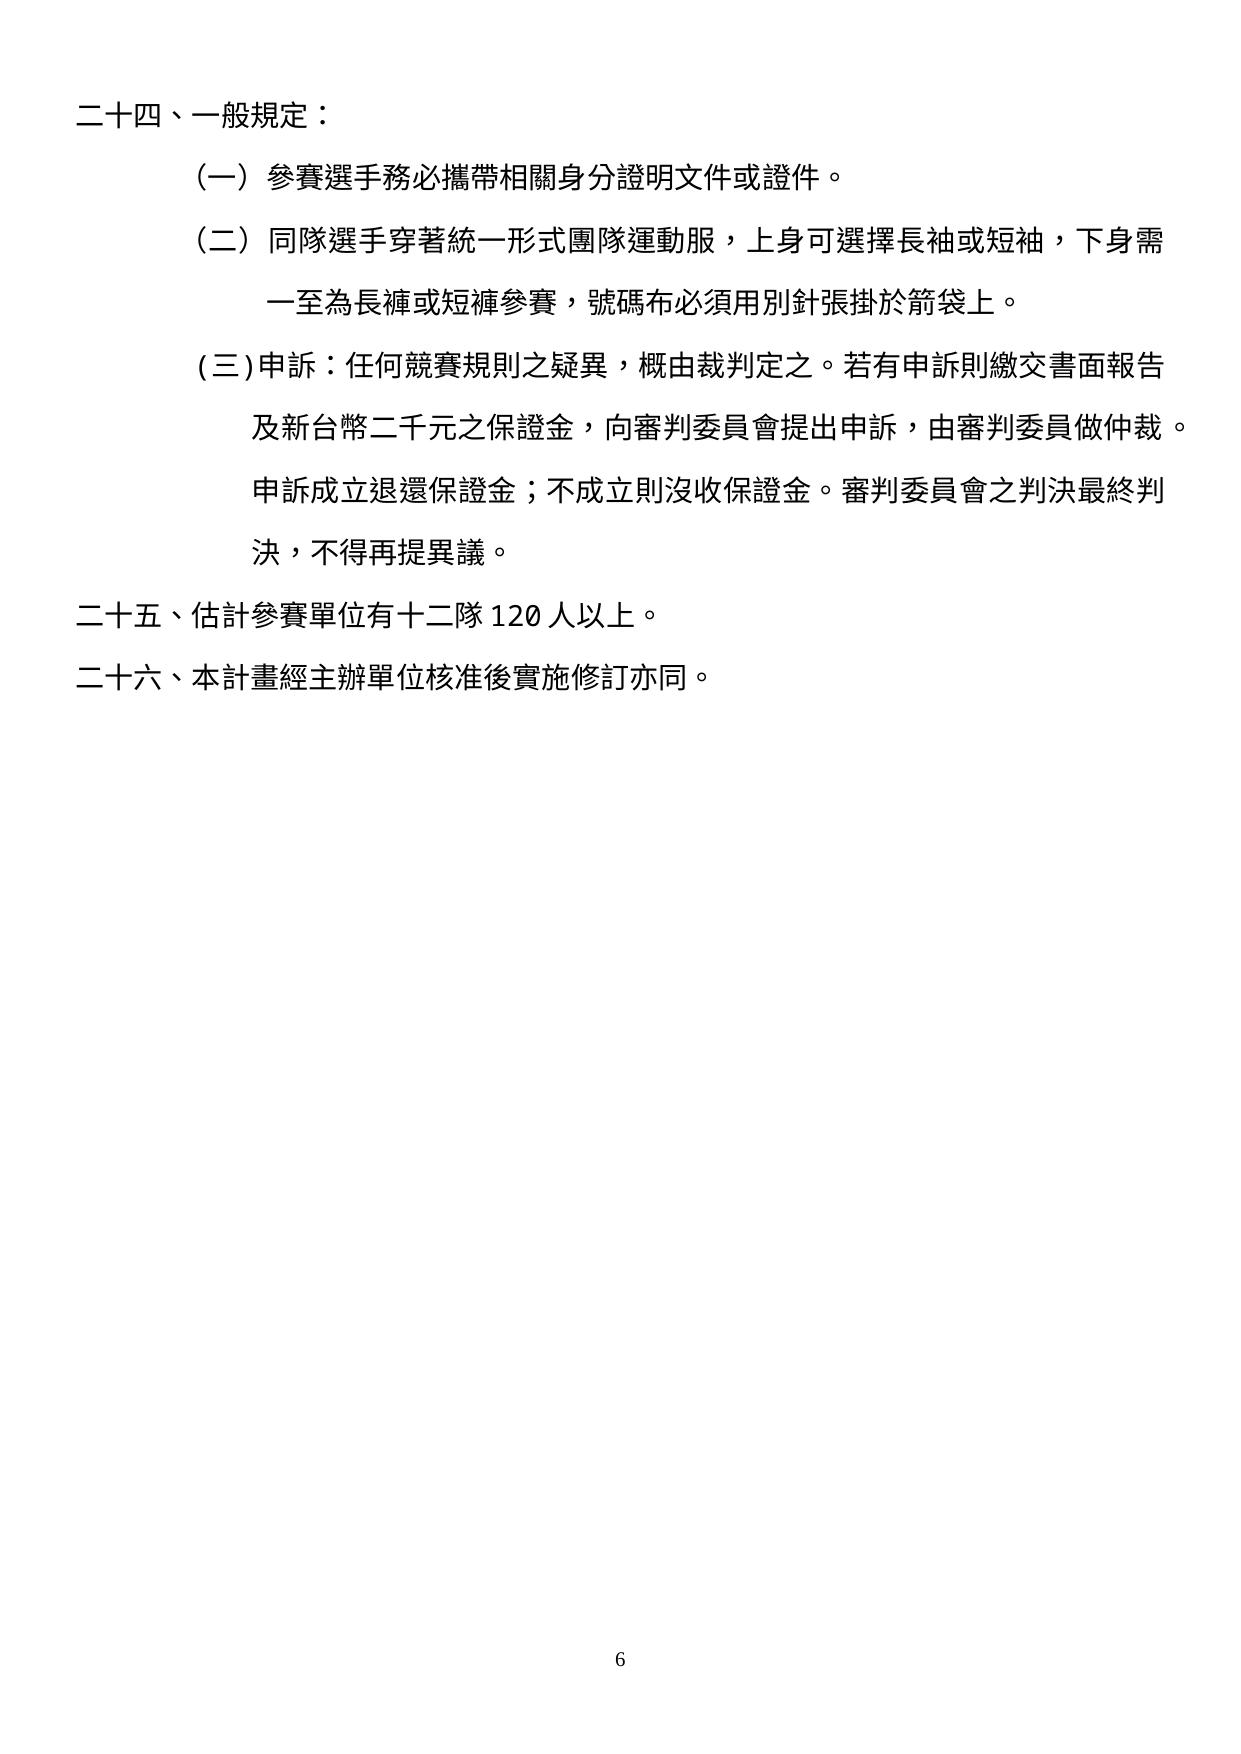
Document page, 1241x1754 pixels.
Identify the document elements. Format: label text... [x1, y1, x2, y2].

text 二十四、一般規定： [75, 72, 1165, 134]
text 二十六、本計畫經主辦單位核准後實施修訂亦同。 [75, 634, 1165, 697]
text （一）參賽選手務必攜帶相關身分證明文件或證件。 [178, 134, 1165, 197]
text 二十五、估計參賽單位有十二隊120人以上。 [75, 572, 1165, 634]
text （二）同隊選手穿著統一形式團隊運動服，上身可選擇長袖或短袖，下身需一至為長褲或短褲參賽，號碼布必須用別針張掛於箭袋上。 [178, 197, 1165, 322]
text (三)申訴：任何競賽規則之疑異，概由裁判定之。若有申訴則繳交書面報告及新台幣二千元之保證金，向審判委員會提出申訴，由審判委員做仲裁。申訴成立退還保證金；不成立則沒收保證金。審判委員會之判決最終判決，不得再提異議。 [193, 322, 1165, 572]
